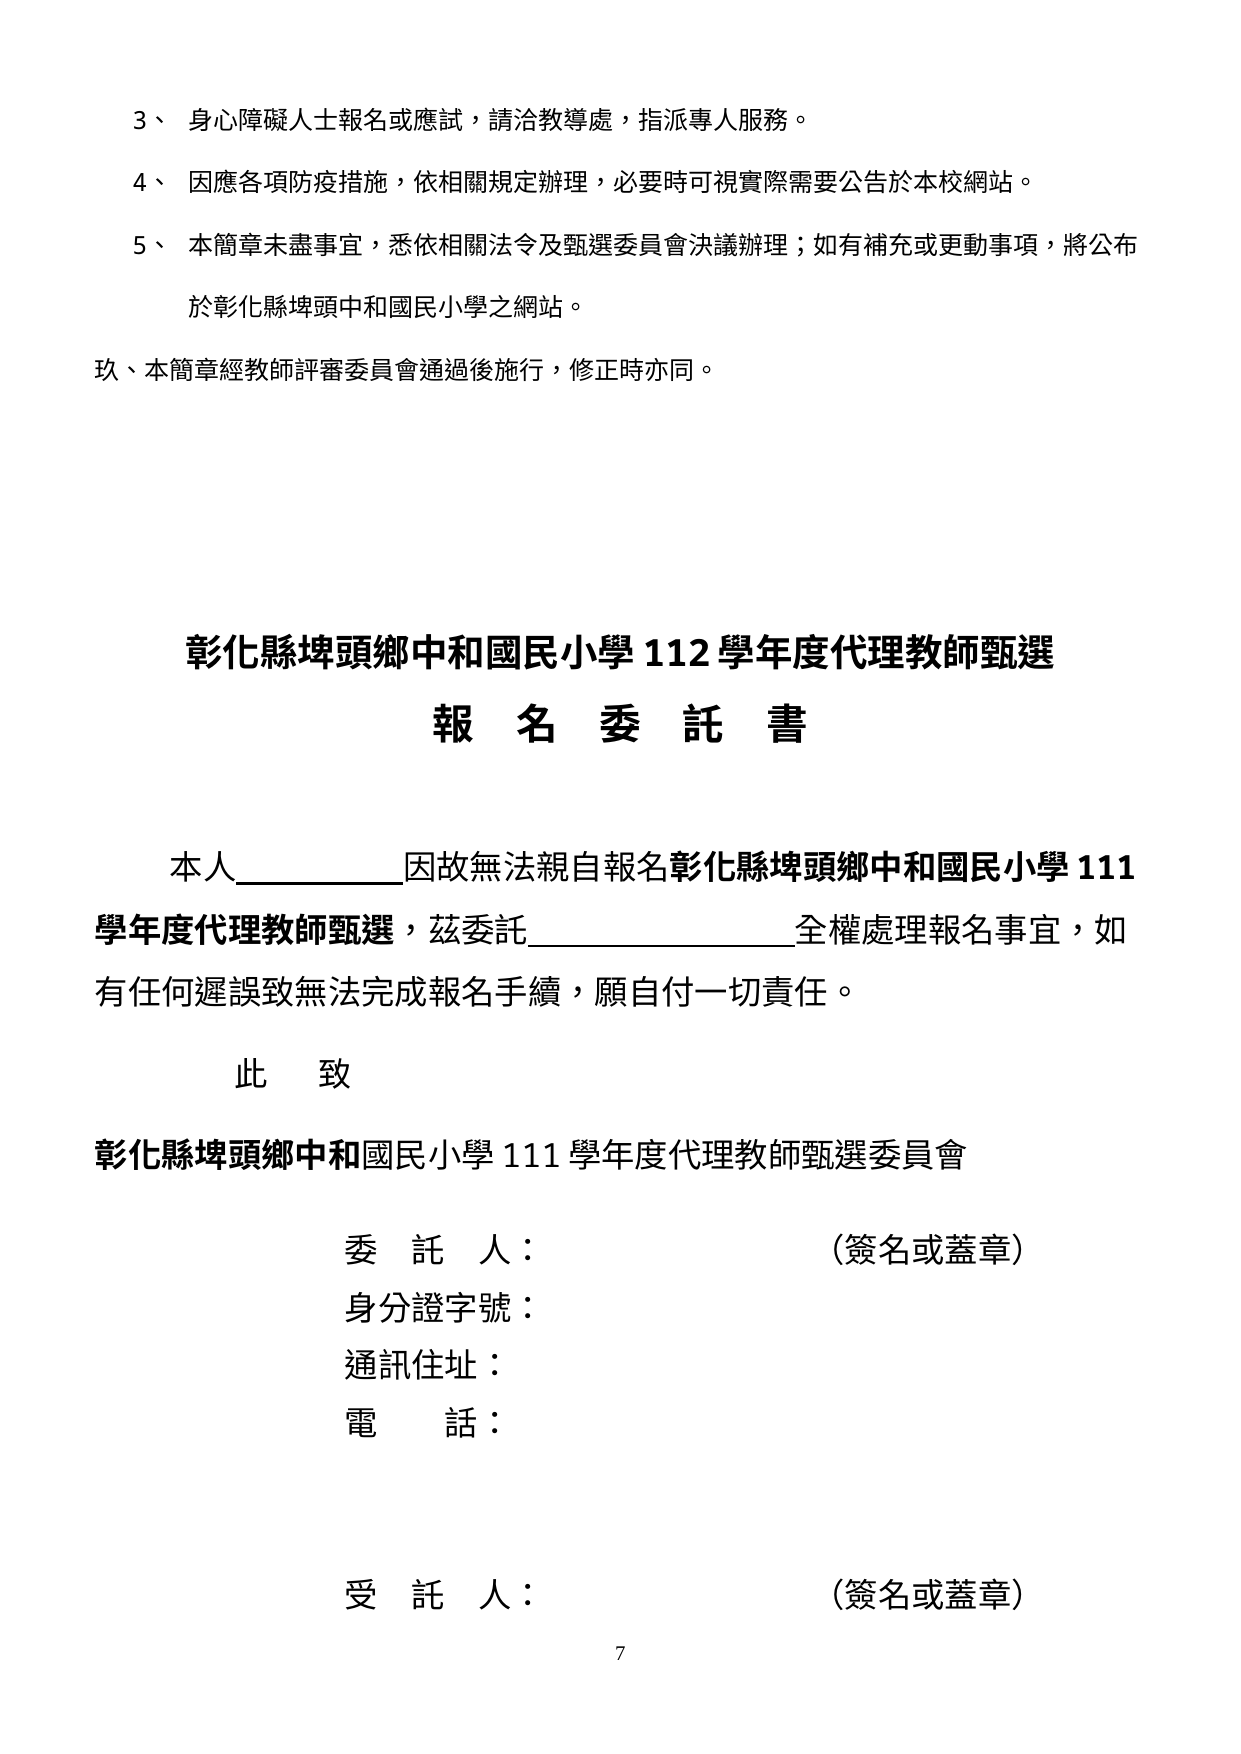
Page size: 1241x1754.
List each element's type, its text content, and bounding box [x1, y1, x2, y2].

text 報 名 委 託 書 [94, 713, 1146, 746]
list 本簡章未盡事宜，悉依相關法令及甄選委員會決議辦理；如有補充或更動事項，將公布於彰化縣埤頭中和國民小學之網站。 [132, 202, 1146, 327]
text 本人 因故無法親自報名彰化縣埤頭鄉中和國民小學111學年度代理教師甄選，茲委託 全權處理報名事宜，如有任何遲誤致無法完成報名手續，願自付一切責任。 [94, 823, 1146, 1011]
text 玖、本簡章經教師評審委員會通過後施行，修正時亦同。 [94, 327, 1146, 389]
list 因應各項防疫措施，依相關規定辦理，必要時可視實際需要公告於本校網站。 [132, 139, 1146, 202]
text 此 致 [94, 1059, 1146, 1093]
text 委 託 人： （簽名或蓋章） [344, 1223, 1146, 1273]
text 身分證字號： [344, 1280, 1146, 1330]
list 身心障礙人士報名或應試，請洽教導處，指派專人服務。 [132, 77, 1146, 139]
text 電 話： [344, 1395, 1146, 1445]
text 彰化縣埤頭鄉中和國民小學111學年度代理教師甄選委員會 [94, 1141, 1146, 1174]
text 受 託 人： （簽名或蓋章） [344, 1568, 1146, 1618]
text 通訊住址： [344, 1338, 1146, 1388]
text 彰化縣埤頭鄉中和國民小學112學年度代理教師甄選 [94, 633, 1146, 675]
